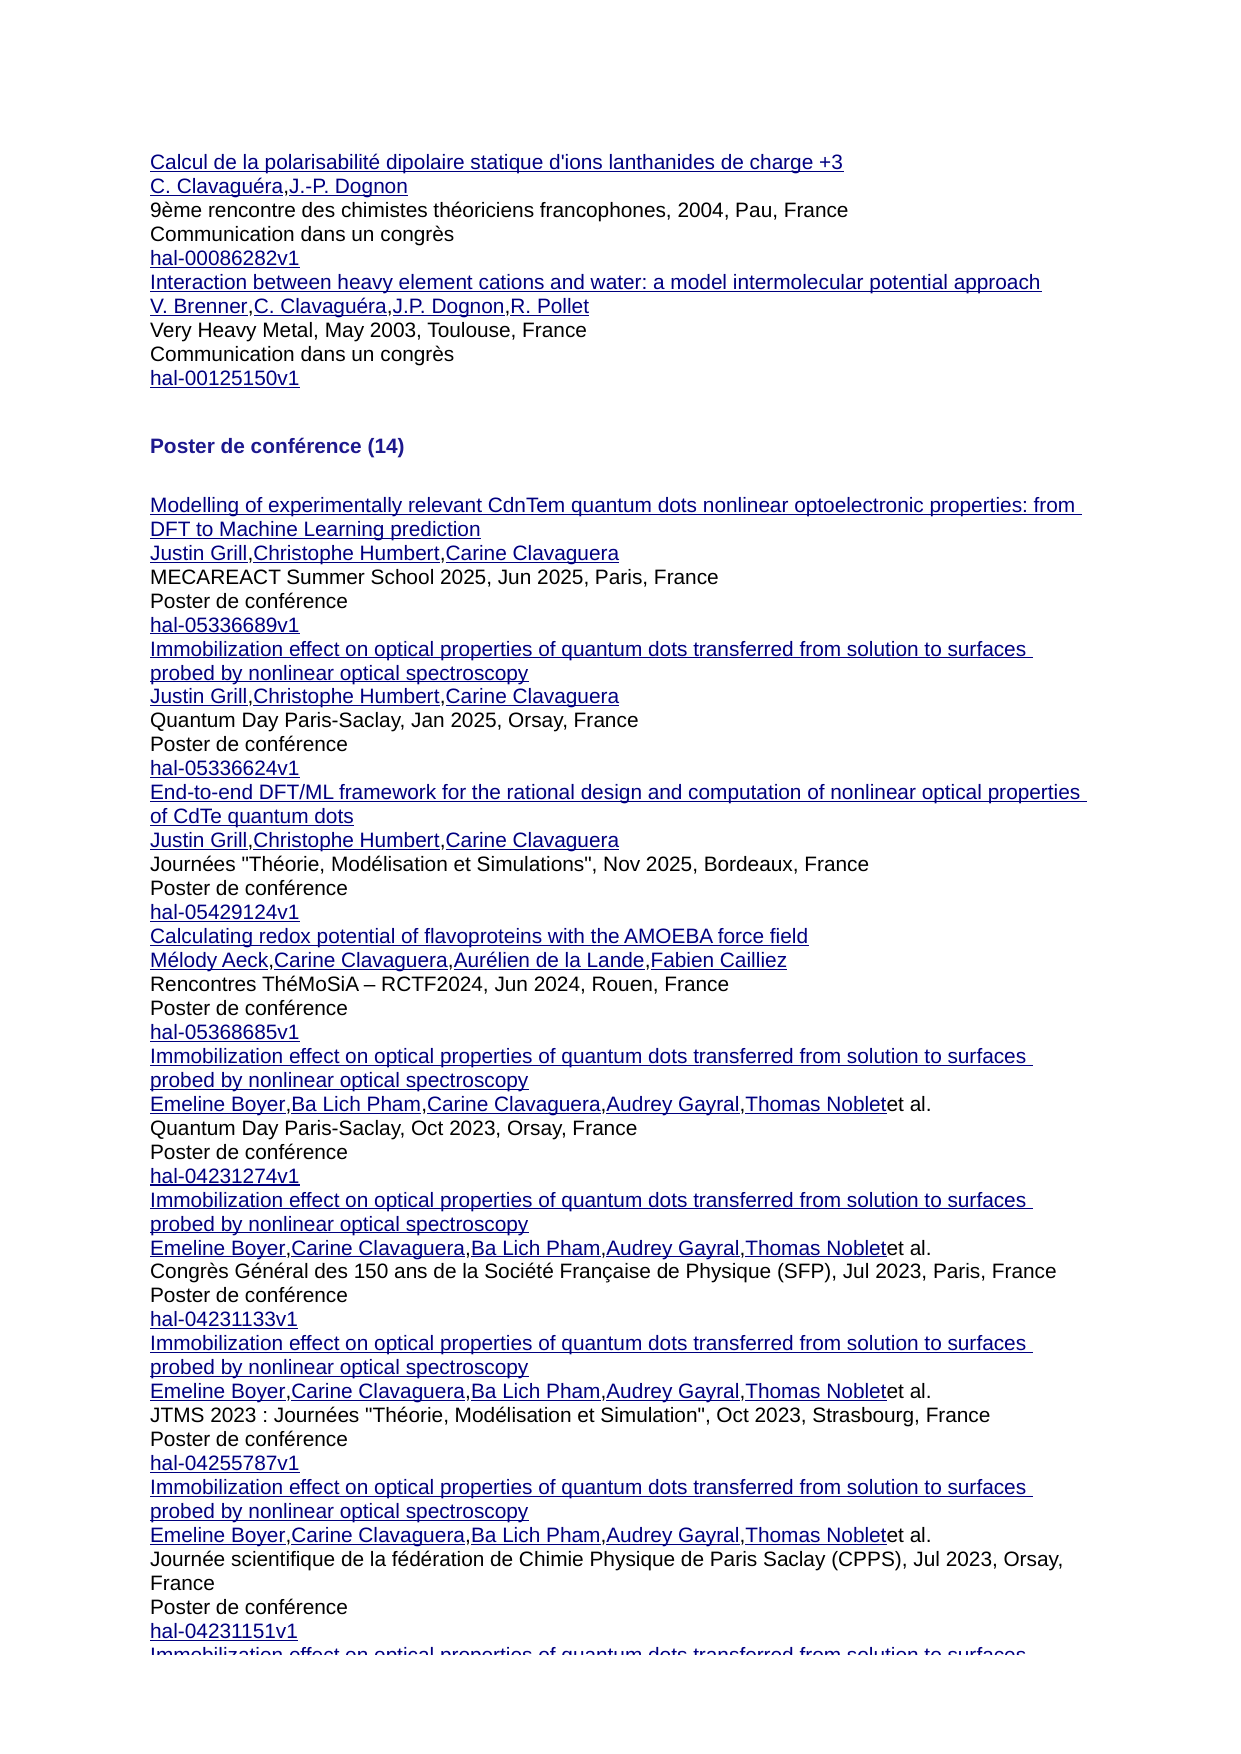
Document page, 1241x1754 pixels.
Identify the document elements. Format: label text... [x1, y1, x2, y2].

table_cell Immobilization effect on optical properties of quantum dots transferred from solution to surfaces probed by nonlinear optical spectroscopy Justin Grill,Christophe Humbert,Carine Clavaguera Quantum Day Paris-Saclay, Jan 2025, Orsay, France Poster de conférence hal-05336624v1 [150, 636, 1090, 780]
table_cell Immobilization effect on optical properties of quantum dots transferred from solution to surfaces probed by nonlinear optical spectroscopy Emeline Boyer,Carine Clavaguera,Ba Lich Pham,Audrey Gayral,Thomas Nobletet al. Journée scientifique de la fédération de Chimie Physique de Paris Saclay (CPPS), Jul 2023, Orsay, France Poster de conférence hal-04231151v1 [150, 1475, 1090, 1643]
table_cell Immobilization effect on optical properties of quantum dots transferred from solution to surfaces probed by nonlinear optical spectroscopy Emeline Boyer,Carine Clavaguera,Ba Lich Pham,Audrey Gayral,Thomas Nobletet al. Congrès Général des 150 ans de la Société Française de Physique (SFP), Jul 2023, Paris, France Poster de conférence hal-04231133v1 [150, 1188, 1090, 1331]
table_cell Calcul de la polarisabilité dipolaire statique d'ions lanthanides de charge +3 C. Clavaguéra,J.-P. Dognon 9ème rencontre des chimistes théoriciens francophones, 2004, Pau, France Communication dans un congrès hal-00086282v1 [150, 150, 1090, 270]
table_header Modelling of experimentally relevant CdnTem quantum dots nonlinear optoelectronic properties: from DFT to Machine Learning prediction Justin Grill,Christophe Humbert,Carine Clavaguera MECAREACT Summer School 2025, Jun 2025, Paris, France Poster de conférence hal-05336689v1 [150, 493, 1090, 636]
table_cell Immobilization effect on optical properties of quantum dots transferred from solution to surfaces probed by nonlinear optical spectroscopy Emeline Boyer,Carine Clavaguera,Ba Lich Pham,Audrey Gayral,Thomas Nobletet al. JTMS 2023 : Journées "Théorie, Modélisation et Simulation", Oct 2023, Strasbourg, France Poster de conférence hal-04255787v1 [150, 1331, 1090, 1475]
table_cell Immobilization effect on optical properties of quantum dots transferred from solution to surfaces probed by nonlinear optical spectroscopy Emeline Boyer,Ba Lich Pham,Carine Clavaguera,Audrey Gayral,Thomas Nobletet al. SolvATE2023: 6th Meeting of the SolvATE Network, Nov 2023, Nancy, France Poster de conférence hal-04292969v1 [150, 1643, 1090, 1655]
table_cell Interaction between heavy element cations and water: a model intermolecular potential approach V. Brenner,C. Clavaguéra,J.P. Dognon,R. Pollet Very Heavy Metal, May 2003, Toulouse, France Communication dans un congrès hal-00125150v1 [150, 270, 1090, 389]
table_cell Calculating redox potential of flavoproteins with the AMOEBA force field Mélody Aeck,Carine Clavaguera,Aurélien de la Lande,Fabien Cailliez Rencontres ThéMoSiA – RCTF2024, Jun 2024, Rouen, France Poster de conférence hal-05368685v1 [150, 924, 1090, 1044]
subtitle Poster de conférence (14) [150, 434, 1090, 458]
table_cell Immobilization effect on optical properties of quantum dots transferred from solution to surfaces probed by nonlinear optical spectroscopy Emeline Boyer,Ba Lich Pham,Carine Clavaguera,Audrey Gayral,Thomas Nobletet al. Quantum Day Paris-Saclay, Oct 2023, Orsay, France Poster de conférence hal-04231274v1 [150, 1044, 1090, 1187]
table_cell End-to-end DFT/ML framework for the rational design and computation of nonlinear optical properties of CdTe quantum dots Justin Grill,Christophe Humbert,Carine Clavaguera Journées "Théorie, Modélisation et Simulations", Nov 2025, Bordeaux, France Poster de conférence hal-05429124v1 [150, 780, 1090, 924]
